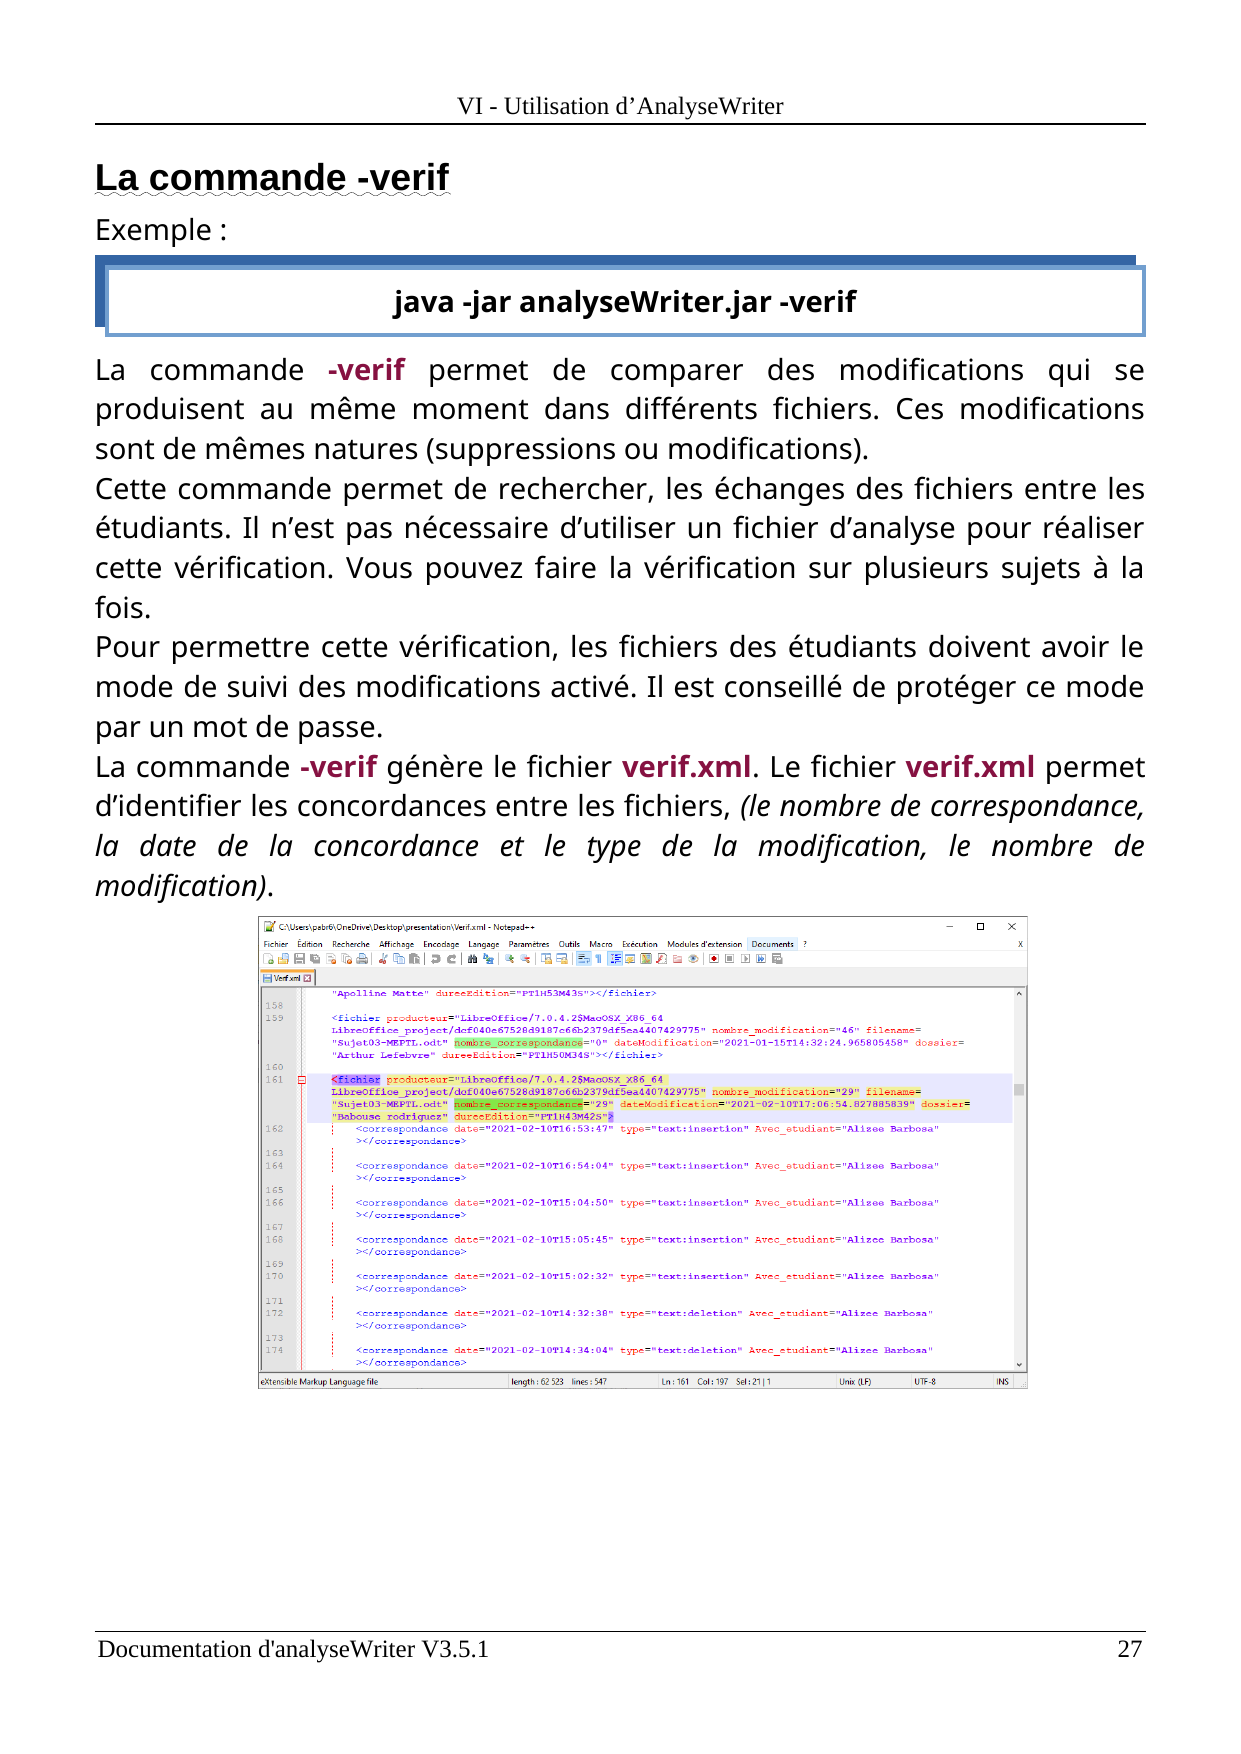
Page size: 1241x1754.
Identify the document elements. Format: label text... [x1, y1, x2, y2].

text Exemple : [94, 209, 1146, 249]
text Pour permettre cette vérification, les fichiers des étudiants doivent avoir le mode de suivi des modifications activé. Il est conseillé de protéger ce mode par un mot de passe. [94, 627, 1146, 746]
text La commande -verif permet de comparer des modifications qui se produisent au même moment dans différents fichiers. Ces modifications sont de mêmes natures (suppressions ou modifications). [94, 349, 1146, 468]
text La commande -verif génère le fichier verif.xml. Le fichier verif.xml permet d’identifier les concordances entre les fichiers, (le nombre de correspondance, la date de la concordance et le type de la modification, le nombre de modification). [94, 746, 1146, 904]
subtitle La commande -verif [94, 155, 1146, 198]
text java -jar analyseWriter.jar -verif [109, 270, 1142, 333]
text Cette commande permet de rechercher, les échanges des fichiers entre les étudiants. Il n’est pas nécessaire d’utiliser un fichier d’analyse pour réaliser cette vérification. Vous pouvez faire la vérification sur plusieurs sujets à la fois. [94, 468, 1146, 627]
picture [258, 916, 1028, 1389]
